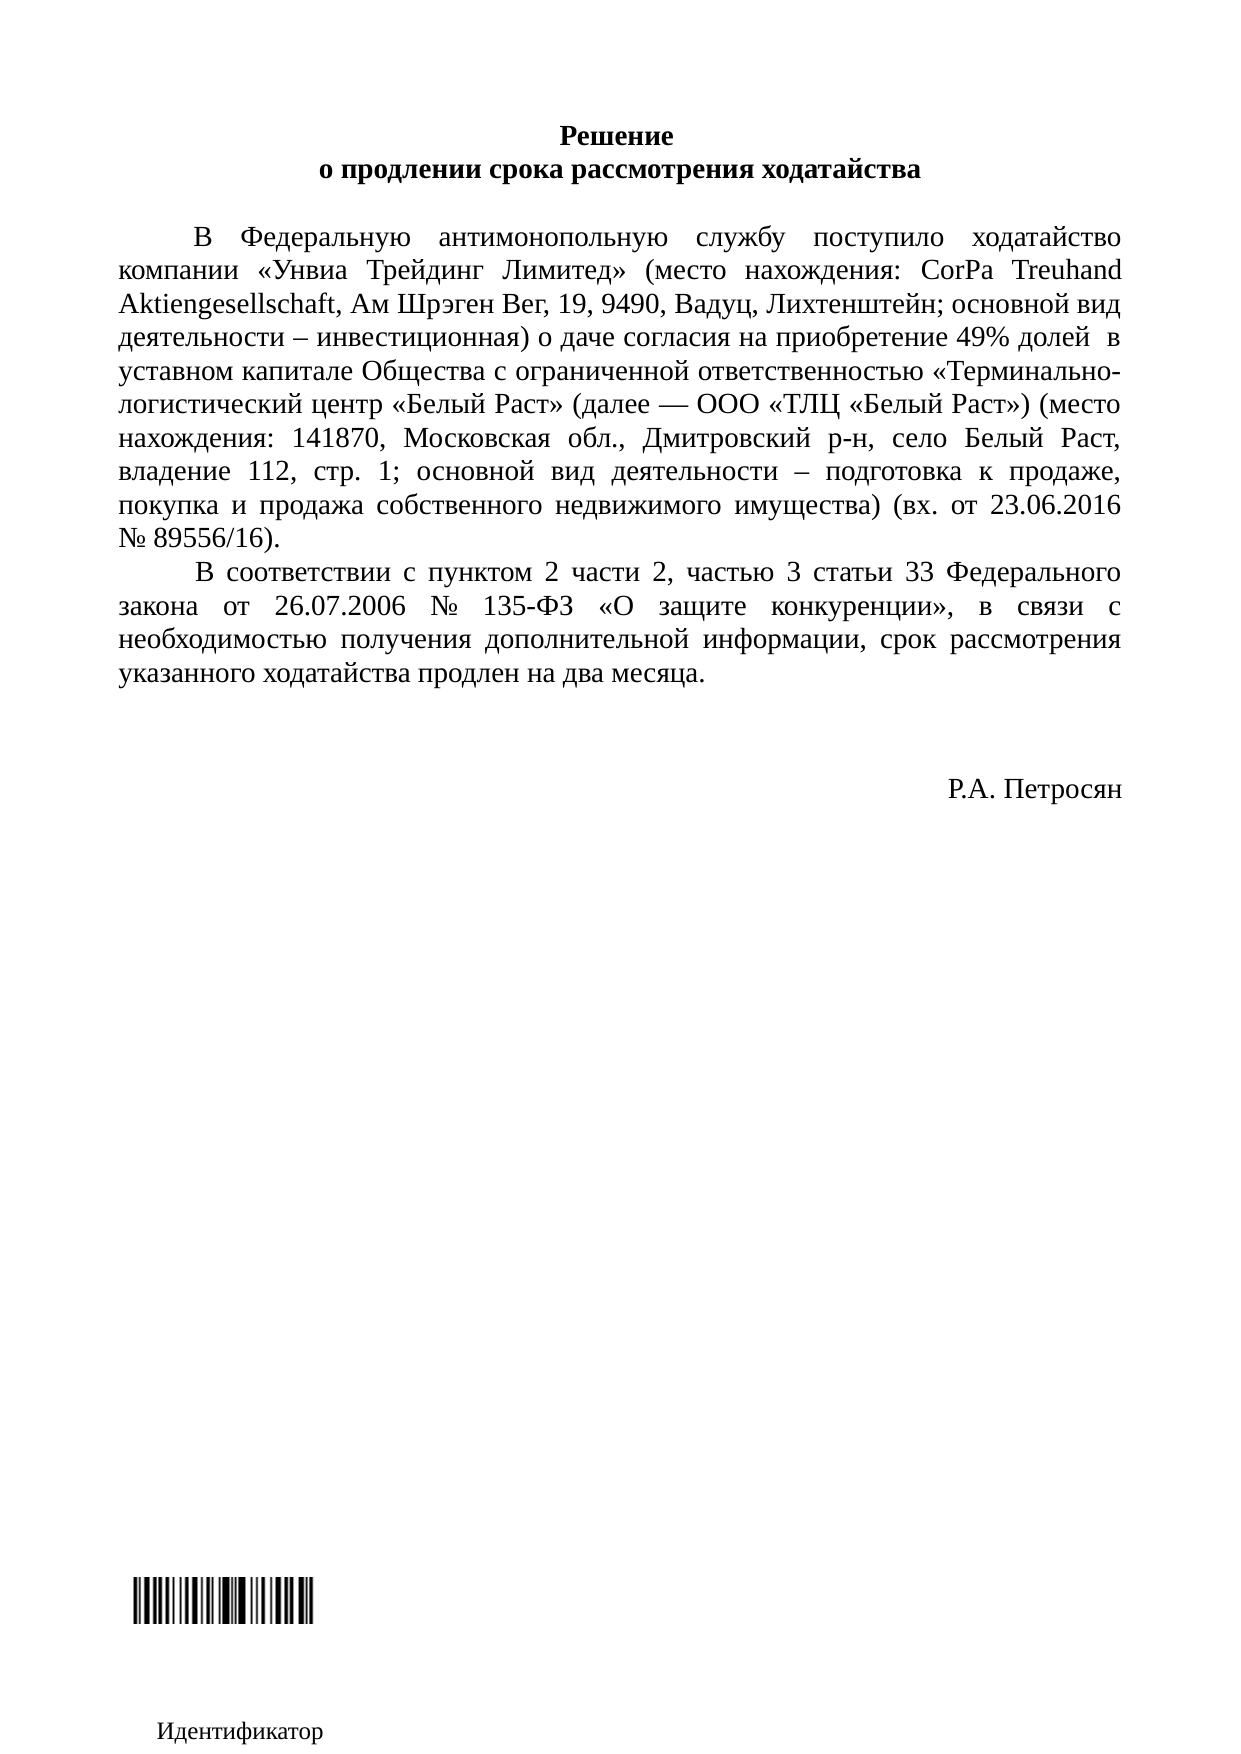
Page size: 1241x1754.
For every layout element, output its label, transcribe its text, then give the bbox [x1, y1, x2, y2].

text о продлении срока рассмотрения ходатайства [118, 152, 1122, 185]
text Р.А. Петросян [118, 771, 1122, 804]
text В Федеральную антимонопольную службу поступило ходатайство компании «Унвиа Трейдинг Лимитед» (место нахождения: CorPa Treuhand Aktiengesellschaft, Ам Шрэген Вег, 19, 9490, Вадуц, Лихтенштейн; основной вид деятельности – инвестиционная) о даче согласия на приобретение 49% долей в уставном капитале Общества с ограниченной ответственностью «Терминально-логистический центр «Белый Раст» (далее — ООО «ТЛЦ «Белый Раст») (место нахождения: 141870, Московская обл., Дмитровский р-н, село Белый Раст, владение 112, стр. 1; основной вид деятельности – подготовка к продаже, покупка и продажа собственного недвижимого имущества) (вх. от 23.06.2016 № 89556/16). [118, 219, 1122, 554]
picture [118, 1577, 331, 1624]
text Решение [118, 118, 1122, 152]
text В соответствии с пунктом 2 части 2, частью 3 статьи 33 Федерального закона от 26.07.2006 № 135-ФЗ «О защите конкуренции», в связи с необходимостью получения дополнительной информации, срок рассмотрения указанного ходатайства продлен на два месяца. [118, 554, 1122, 688]
